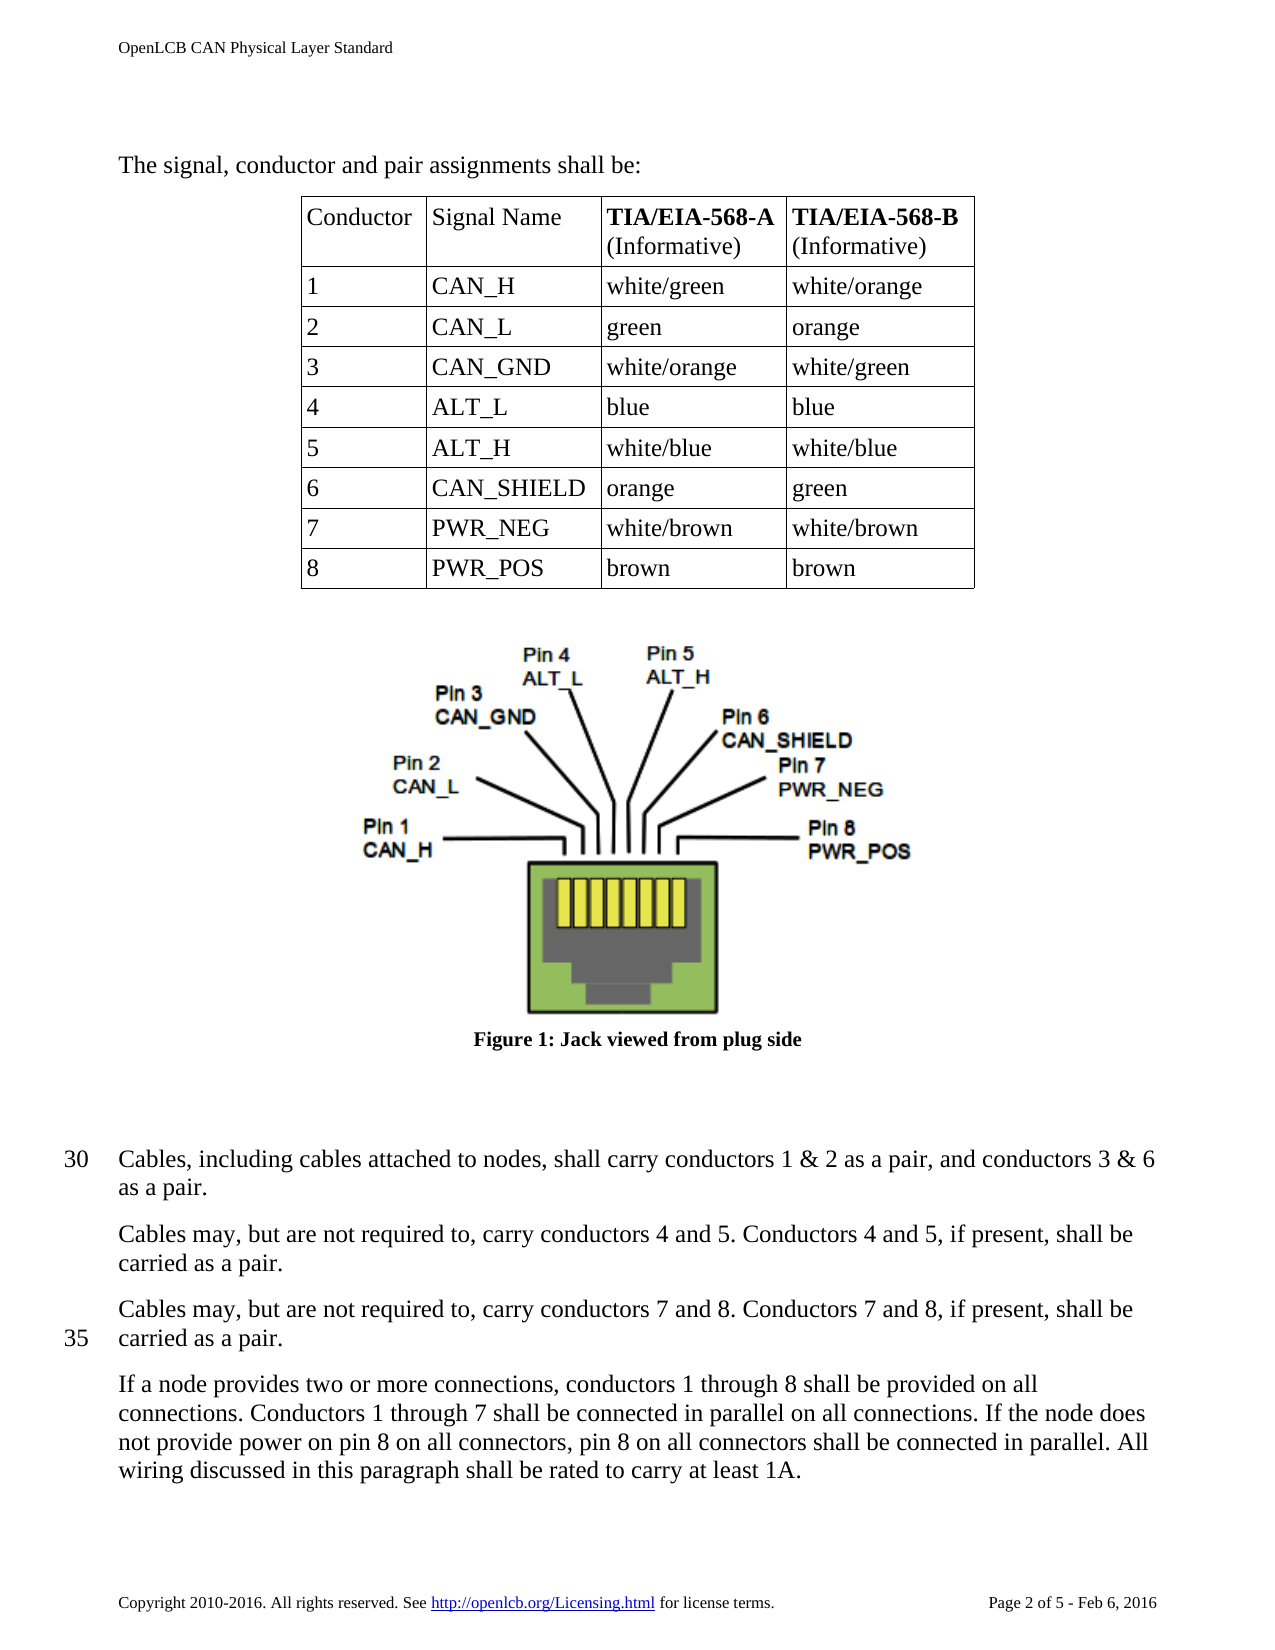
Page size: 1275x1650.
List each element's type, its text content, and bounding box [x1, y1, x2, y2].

table_cell PWR_POS [427, 549, 601, 588]
text Figure 1: Jack viewed from plug side [358, 1027, 917, 1051]
table_cell PWR_NEG [427, 509, 601, 548]
text Cables may, but are not required to, carry conductors 4 and 5. Conductors 4 and 5, if present, shall be carried as a pair. [118, 1219, 1157, 1276]
table_header Conductor [302, 197, 426, 266]
table_header TIA/EIA-568-A (Informative) [602, 197, 786, 266]
table_cell orange [602, 468, 786, 507]
text The signal, conductor and pair assignments shall be: [118, 150, 1157, 179]
table_cell CAN_H [427, 267, 601, 306]
table_cell 3 [302, 347, 426, 386]
text Cables may, but are not required to, carry conductors 7 and 8. Conductors 7 and 8, if present, shall be carried as a pair. [118, 1294, 1157, 1352]
table_cell white/orange [602, 347, 786, 386]
table_header TIA/EIA-568-B (Informative) [787, 197, 974, 266]
table_cell CAN_SHIELD [427, 468, 601, 507]
table_cell orange [787, 307, 974, 346]
text If a node provides two or more connections, conductors 1 through 8 shall be provided on all connections. Conductors 1 through 7 shall be connected in parallel on all connections. If the node does not provide power on pin 8 on all connectors, pin 8 on all connectors shall be connected in parallel. All wiring discussed in this paragraph shall be rated to carry at least 1A. [118, 1369, 1157, 1484]
table_cell ALT_L [427, 387, 601, 427]
table_cell CAN_L [427, 307, 601, 346]
table_cell 8 [302, 549, 426, 588]
table_header Signal Name [427, 197, 601, 266]
table_cell green [787, 468, 974, 507]
table_cell 1 [302, 267, 426, 306]
table_cell blue [787, 387, 974, 427]
table_cell 4 [302, 387, 426, 427]
picture [357, 634, 918, 1027]
table_cell white/green [602, 267, 786, 306]
table_cell brown [787, 549, 974, 588]
table_cell blue [602, 387, 786, 427]
table_cell CAN_GND [427, 347, 601, 386]
table_cell 7 [302, 509, 426, 548]
table_cell white/green [787, 347, 974, 386]
table_cell white/brown [787, 509, 974, 548]
table_cell white/brown [602, 509, 786, 548]
table_cell green [602, 307, 786, 346]
table_cell brown [602, 549, 786, 588]
table_cell 5 [302, 428, 426, 467]
table_cell ALT_H [427, 428, 601, 467]
table_cell 2 [302, 307, 426, 346]
text Cables, including cables attached to nodes, shall carry conductors 1 & 2 as a pair, and conductors 3 & 6 as a pair. [118, 1144, 1157, 1201]
table_cell 6 [302, 468, 426, 507]
table_cell white/blue [787, 428, 974, 467]
table_cell white/orange [787, 267, 974, 306]
table_cell white/blue [602, 428, 786, 467]
